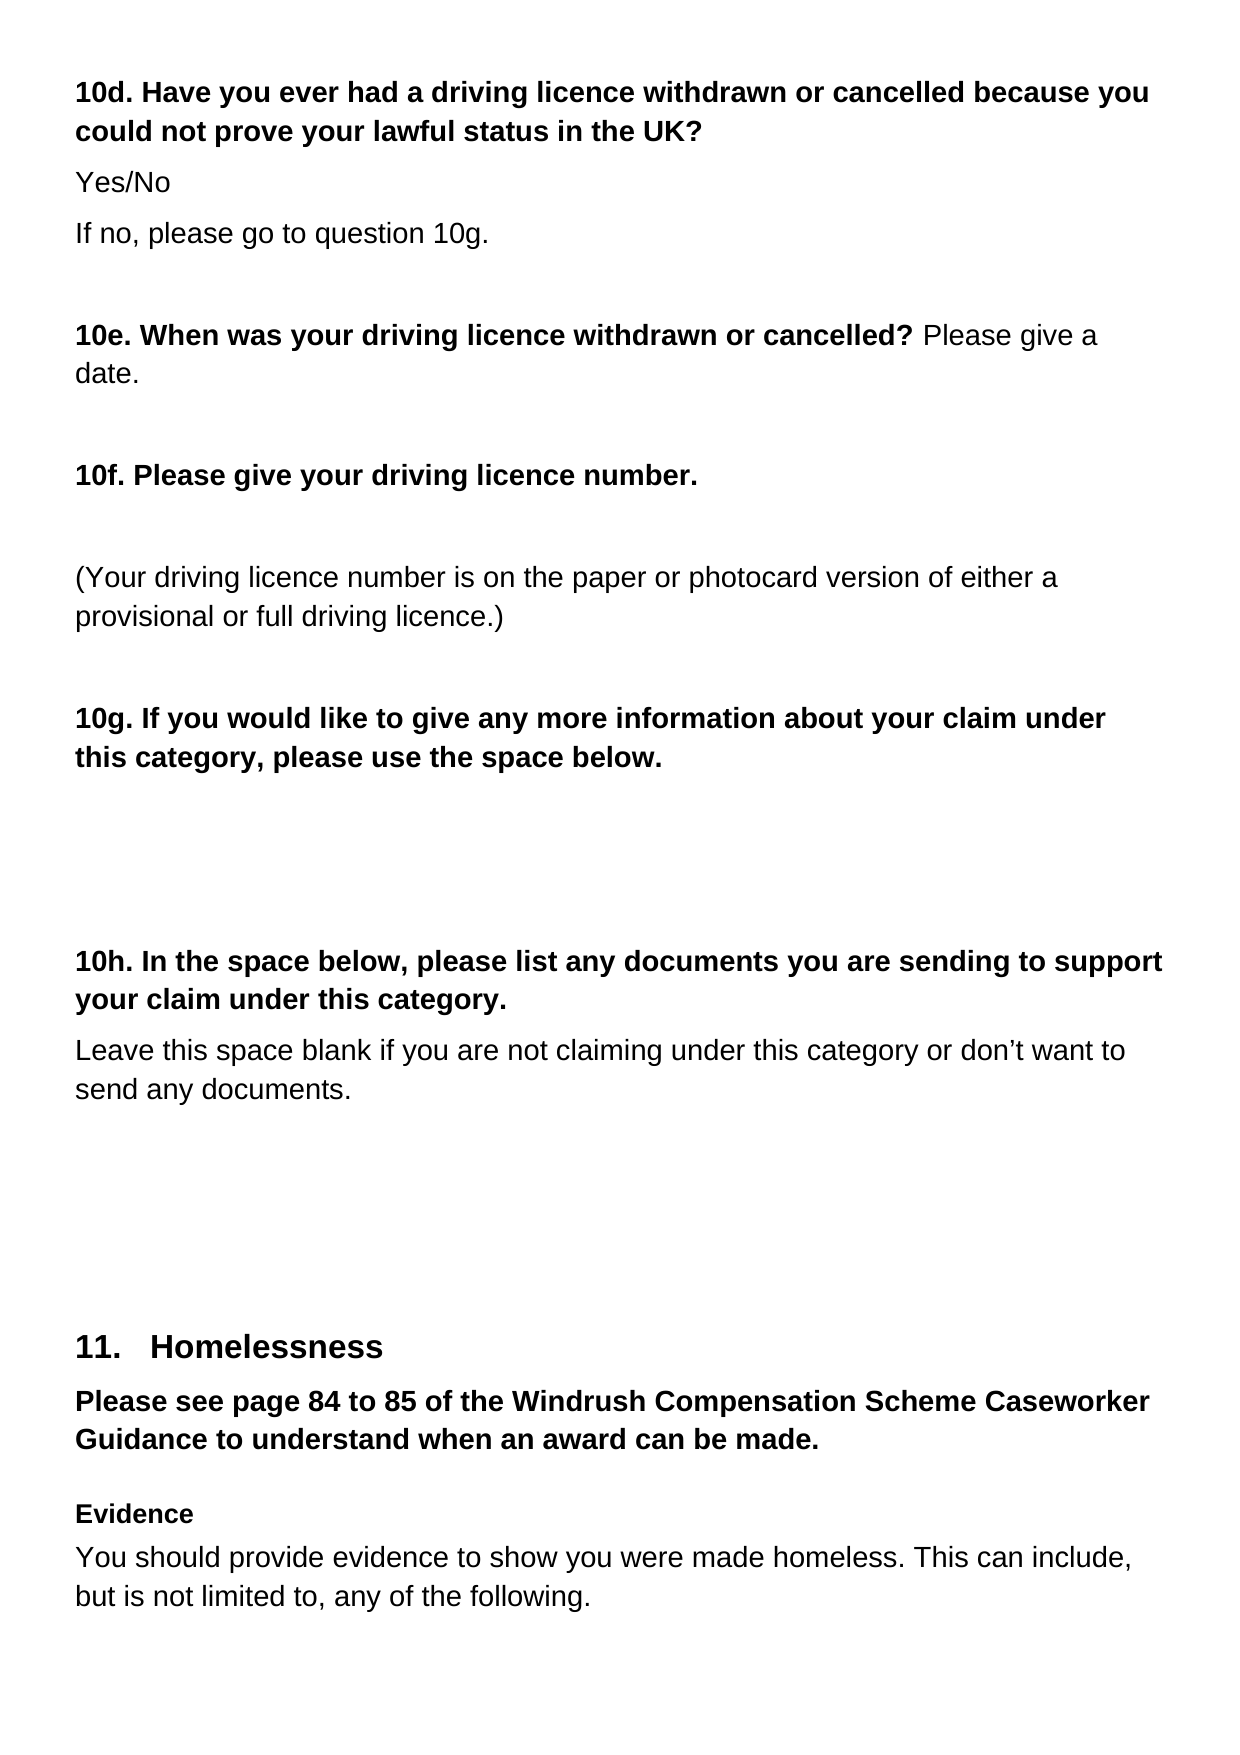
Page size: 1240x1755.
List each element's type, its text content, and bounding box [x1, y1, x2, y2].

subtitle 10f. Please give your driving licence number. [75, 458, 1164, 492]
text You should provide evidence to show you were made homeless. This can include, but is not limited to, any of the following. [75, 1541, 1164, 1613]
text Leave this space blank if you are not claiming under this category or don’t want to send any documents. [75, 1033, 1164, 1105]
text Please see page 84 to 85 of the Windrush Compensation Scheme Caseworker Guidance to understand when an award can be made. [75, 1384, 1164, 1456]
subtitle 10g. If you would like to give any more information about your claim under this category, please use the space below. [75, 701, 1164, 773]
subtitle 10e. When was your driving licence withdrawn or cancelled? Please give a date. [75, 318, 1164, 390]
subtitle 10h. In the space below, please list any documents you are sending to support your claim under this category. [75, 944, 1164, 1016]
subtitle Evidence [75, 1498, 1164, 1529]
subtitle 10d. Have you ever had a driving licence withdrawn or cancelled because you could not prove your lawful status in the UK? [75, 75, 1164, 147]
text Yes/No [75, 164, 1164, 198]
text If no, please go to question 10g. [75, 216, 1164, 249]
text (Your driving licence number is on the paper or photocard version of either a provisional or full driving licence.) [75, 560, 1164, 632]
subtitle 11. Homelessness [75, 1327, 1164, 1366]
